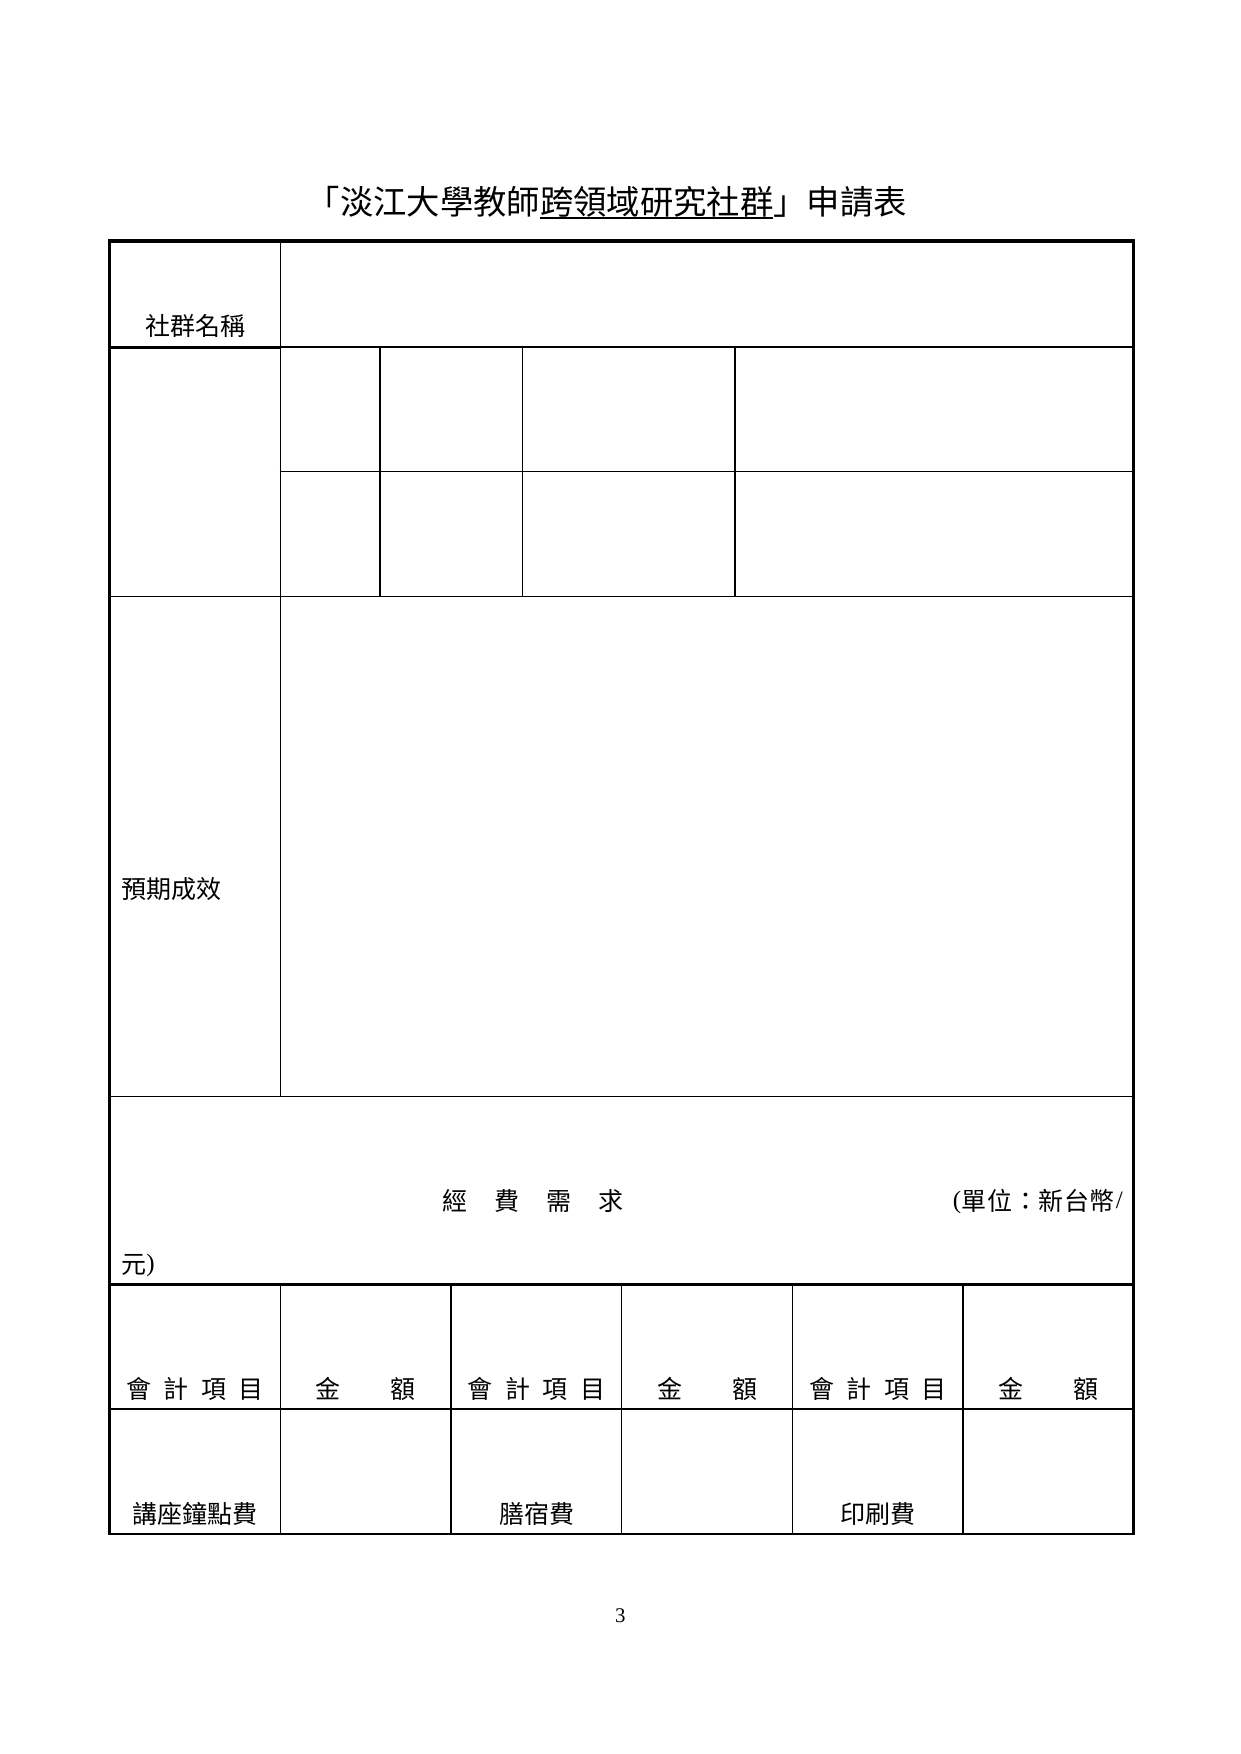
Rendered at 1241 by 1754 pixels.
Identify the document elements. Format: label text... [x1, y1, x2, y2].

table_cell [964, 1410, 1132, 1533]
table_cell 會 計 項 目 [111, 1286, 280, 1408]
table_cell [736, 472, 1132, 596]
table_cell 膳宿費 [452, 1410, 621, 1533]
table_cell [71, 346, 108, 471]
table_cell [381, 348, 522, 471]
table_cell [71, 471, 108, 596]
table_cell [281, 597, 1132, 1096]
table_cell [281, 243, 1132, 346]
table_cell [281, 472, 379, 596]
table_cell [71, 1096, 108, 1283]
table_header [1095, 96, 1134, 239]
table_cell [71, 1283, 108, 1408]
table_cell 講座鐘點費 [111, 1410, 280, 1533]
table_cell 經 費 需 求 (單位：新台幣/元) [111, 1097, 1132, 1283]
table_cell [381, 472, 522, 596]
table_cell [736, 348, 1132, 471]
table_cell [281, 1410, 450, 1533]
table_header 「淡江大學教師跨領域研究社群」申請表 [71, 96, 1095, 239]
table_cell [622, 1410, 792, 1533]
table_cell [71, 1408, 108, 1533]
table_cell 印刷費 [793, 1410, 962, 1533]
table_cell 金 額 [622, 1286, 792, 1408]
table_cell 會 計 項 目 [452, 1286, 621, 1408]
table_cell 預期成效 [111, 597, 280, 1096]
table_cell [281, 348, 379, 471]
table_cell [71, 239, 108, 346]
table_cell 金 額 [281, 1286, 450, 1408]
table_cell 金 額 [964, 1286, 1132, 1408]
table_cell [523, 348, 734, 471]
table_cell [523, 472, 734, 596]
table_cell [111, 349, 280, 596]
table_cell 社群名稱 [111, 243, 280, 346]
table_cell 會 計 項 目 [793, 1286, 962, 1408]
table_cell [71, 596, 108, 1096]
